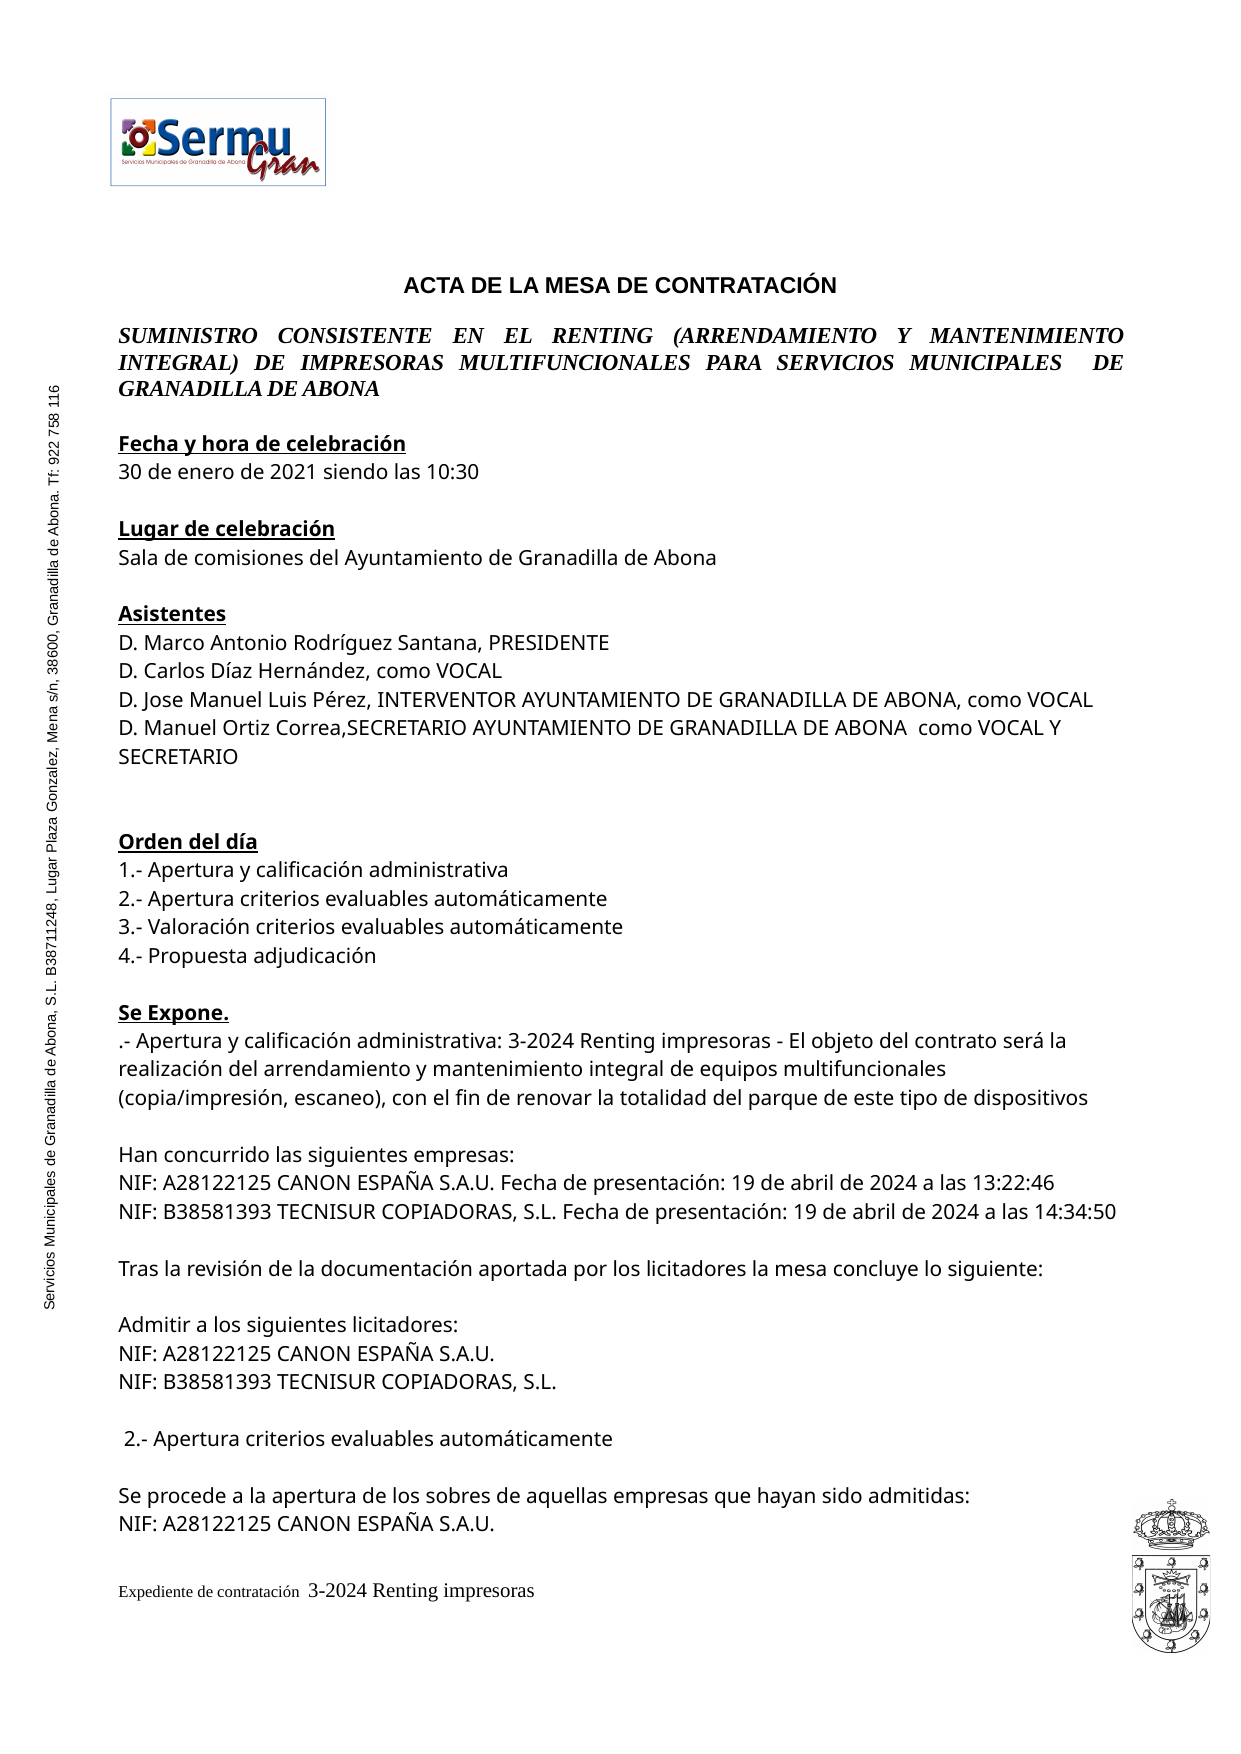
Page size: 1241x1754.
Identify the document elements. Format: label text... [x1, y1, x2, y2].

text Fecha y hora de celebración [118, 429, 1122, 457]
text Sala de comisiones del Ayuntamiento de Granadilla de Abona [118, 543, 1122, 571]
text 1.- Apertura y calificación administrativa [118, 856, 1122, 884]
text SUMINISTRO CONSISTENTE EN EL RENTING (ARRENDAMIENTO Y MANTENIMIENTO INTEGRAL) DE IMPRESORAS MULTIFUNCIONALES PARA SERVICIOS MUNICIPALES DE GRANADILLA DE ABONA [118, 322, 1124, 402]
text NIF: B38581393 TECNISUR COPIADORAS, S.L. Fecha de presentación: 19 de abril de 2024 a las 14:34:50 [118, 1197, 1122, 1225]
text 2.- Apertura criterios evaluables automáticamente [118, 1424, 1122, 1453]
text 2.- Apertura criterios evaluables automáticamente [118, 884, 1122, 912]
text ACTA DE LA MESA DE CONTRATACIÓN [118, 272, 1122, 298]
text D. Carlos Díaz Hernández, como VOCAL [118, 656, 1122, 685]
text Admitir a los siguientes licitadores: [118, 1311, 1122, 1339]
text Se procede a la apertura de los sobres de aquellas empresas que hayan sido admitidas: [118, 1481, 1122, 1509]
text .- Apertura y calificación administrativa: 3-2024 Renting impresoras - El objeto del contrato será la realización del arrendamiento y mantenimiento integral de equipos multifuncionales (copia/impresión, escaneo), con el fin de renovar la totalidad del parque de este tipo de dispositivos [118, 1026, 1122, 1111]
text D. Marco Antonio Rodríguez Santana, PRESIDENTE [118, 628, 1122, 656]
text NIF: A28122125 CANON ESPAÑA S.A.U. [118, 1509, 1122, 1538]
text NIF: B38581393 TECNISUR COPIADORAS, S.L. [118, 1367, 1122, 1396]
text 4.- Propuesta adjudicación [118, 941, 1122, 969]
text D. Jose Manuel Luis Pérez, INTERVENTOR AYUNTAMIENTO DE GRANADILLA DE ABONA, como VOCAL [118, 685, 1122, 713]
text D. Manuel Ortiz Correa,SECRETARIO AYUNTAMIENTO DE GRANADILLA DE ABONA como VOCAL Y SECRETARIO [118, 713, 1122, 770]
text Tras la revisión de la documentación aportada por los licitadores la mesa concluye lo siguiente: [118, 1254, 1122, 1282]
picture [102, 92, 335, 194]
text Se Expone. [118, 998, 1122, 1026]
text Asistentes [118, 599, 1122, 628]
text 3.- Valoración criterios evaluables automáticamente [118, 912, 1122, 941]
text Han concurrido las siguientes empresas: [118, 1140, 1122, 1168]
picture [1132, 1499, 1211, 1653]
text NIF: A28122125 CANON ESPAÑA S.A.U. [118, 1339, 1122, 1367]
text Lugar de celebración [118, 514, 1122, 543]
text 30 de enero de 2021 siendo las 10:30 [118, 457, 1122, 486]
text Orden del día [118, 827, 1122, 856]
text NIF: A28122125 CANON ESPAÑA S.A.U. Fecha de presentación: 19 de abril de 2024 a las 13:22:46 [118, 1168, 1122, 1197]
